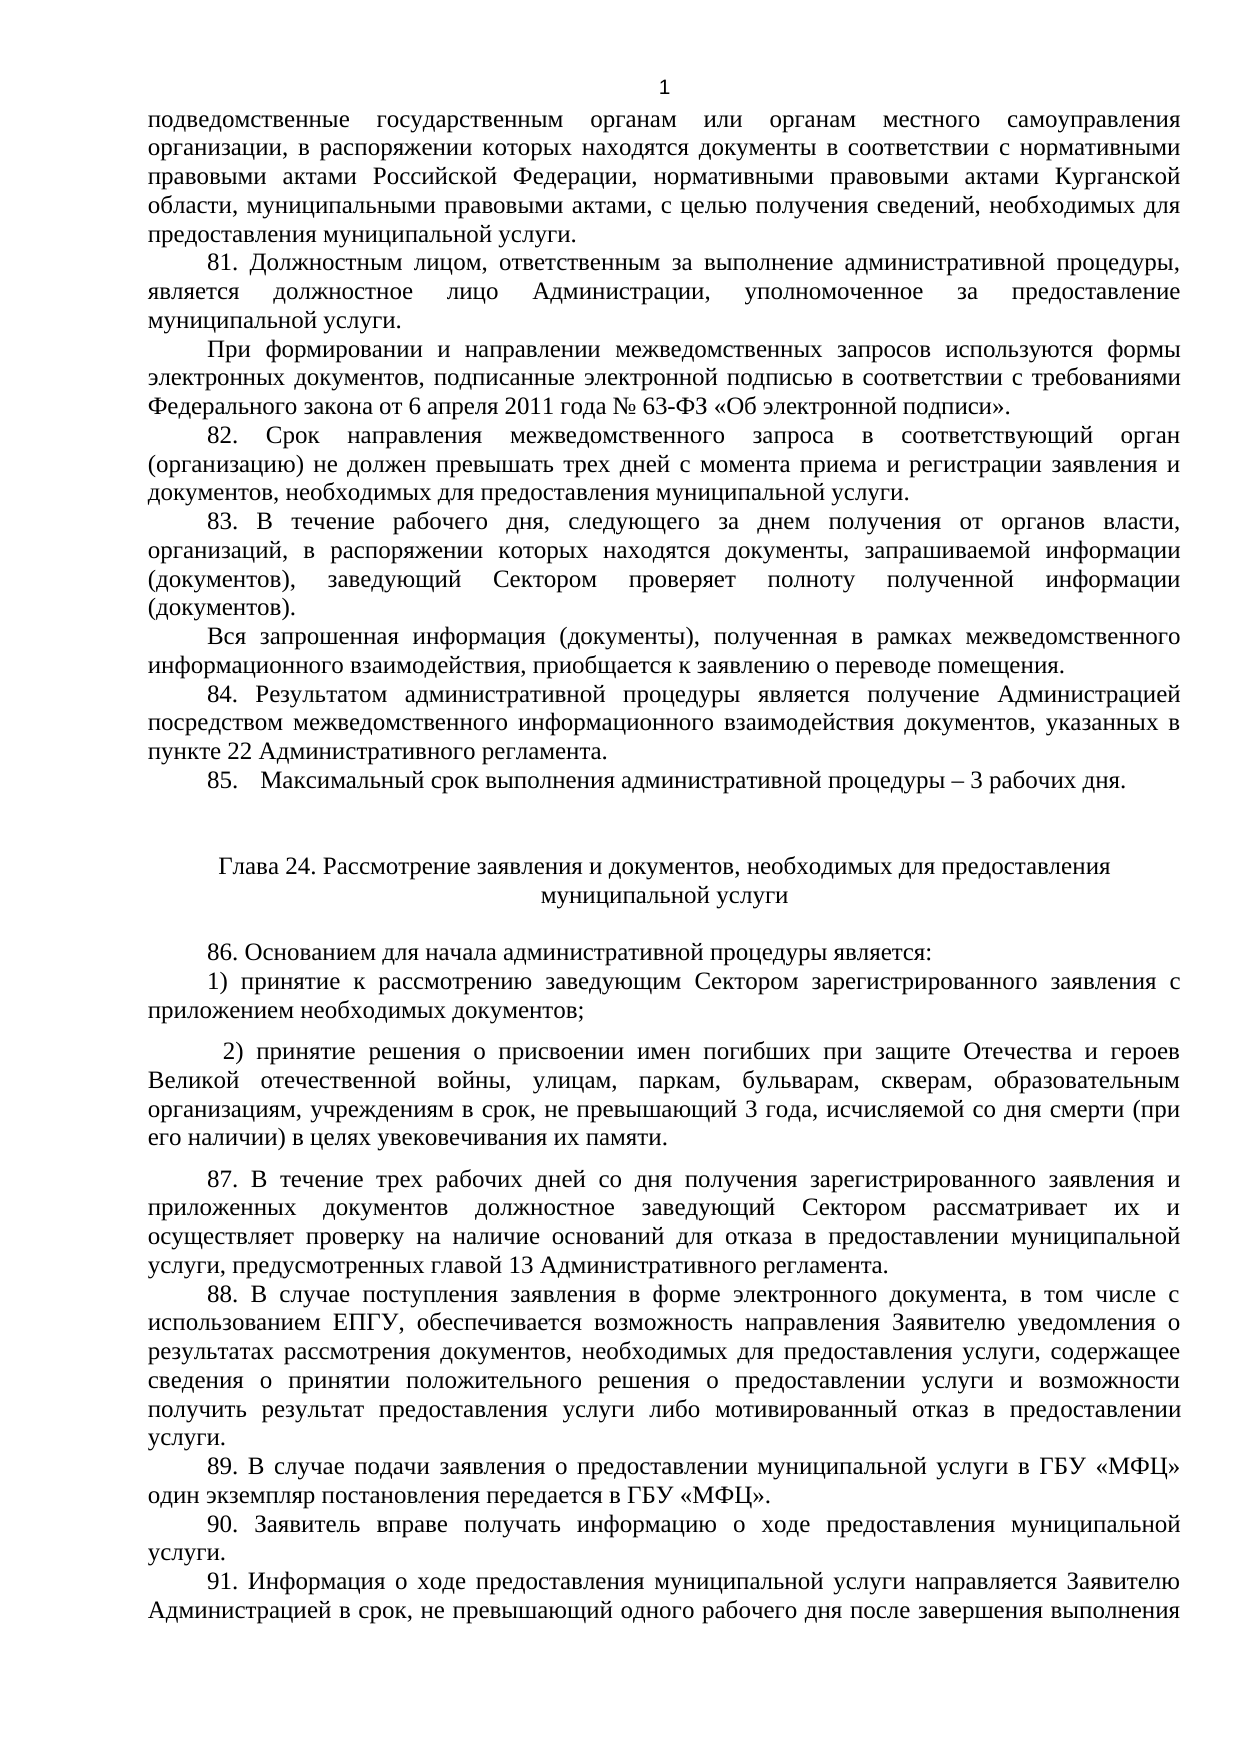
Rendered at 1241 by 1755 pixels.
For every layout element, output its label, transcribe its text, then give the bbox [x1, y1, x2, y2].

text 88. В случае поступления заявления в форме электронного документа, в том числе с использованием ЕПГУ, обеспечивается возможность направления Заявителю уведомления о результатах рассмотрения документов, необходимых для предоставления услуги, содержащее сведения о принятии положительного решения о предоставлении услуги и возможности получить результат предоставления услуги либо мотивированный отказ в предоставлении услуги. [148, 1279, 1181, 1451]
text 90. Заявитель вправе получать информацию о ходе предоставления муниципальной услуги. [148, 1509, 1181, 1566]
text 82. Срок направления межведомственного запроса в соответствующий орган (организацию) не должен превышать трех дней с момента приема и регистрации заявления и документов, необходимых для предоставления муниципальной услуги. [148, 420, 1181, 506]
text 87. В течение трех рабочих дней со дня получения зарегистрированного заявления и приложенных документов должностное заведующий Сектором рассматривает их и осуществляет проверку на наличие оснований для отказа в предоставлении муниципальной услуги, предусмотренных главой 13 Административного регламента. [148, 1164, 1181, 1279]
text 84. Результатом административной процедуры является получение Администрацией посредством межведомственного информационного взаимодействия документов, указанных в пункте 22 Административного регламента. [148, 679, 1181, 765]
text 86. Основанием для начала административной процедуры является: [148, 937, 1181, 966]
text Вся запрошенная информация (документы), полученная в рамках межведомственного информационного взаимодействия, приобщается к заявлению о переводе помещения. [148, 621, 1181, 679]
text 1) принятие к рассмотрению заведующим Сектором зарегистрированного заявления с приложением необходимых документов; [148, 966, 1181, 1024]
text 2) принятие решения о присвоении имен погибших при защите Отечества и героев Великой отечественной войны, улицам, паркам, бульварам, скверам, образовательным организациям, учреждениям в срок, не превышающий 3 года, исчисляемой со дня смерти (при его наличии) в целях увековечивания их памяти. [148, 1036, 1181, 1151]
list Максимальный срок выполнения административной процедуры – 3 рабочих дня. [148, 765, 1181, 794]
text подведомственные государственным органам или органам местного самоуправления организации, в распоряжении которых находятся документы в соответствии с нормативными правовыми актами Российской Федерации, нормативными правовыми актами Курганской области, муниципальными правовыми актами, с целью получения сведений, необходимых для предоставления муниципальной услуги. [148, 104, 1181, 247]
text 81. Должностным лицом, ответственным за выполнение административной процедуры, является должностное лицо Администрации, уполномоченное за предоставление муниципальной услуги. [148, 247, 1181, 334]
text 83. В течение рабочего дня, следующего за днем получения от органов власти, организаций, в распоряжении которых находятся документы, запрашиваемой информации (документов), заведующий Сектором проверяет полноту полученной информации (документов). [148, 506, 1181, 621]
text 89. В случае подачи заявления о предоставлении муниципальной услуги в ГБУ «МФЦ» один экземпляр постановления передается в ГБУ «МФЦ». [148, 1451, 1181, 1509]
text При формировании и направлении межведомственных запросов используются формы электронных документов, подписанные электронной подписью в соответствии с требованиями Федерального закона от 6 апреля 2011 года № 63-ФЗ «Об электронной подписи». [148, 334, 1181, 420]
text Глава 24. Рассмотрение заявления и документов, необходимых для предоставления муниципальной услуги [148, 851, 1181, 909]
text 91. Информация о ходе предоставления муниципальной услуги направляется Заявителю Администрацией в срок, не превышающий одного рабочего дня после завершения выполнения [148, 1566, 1181, 1624]
